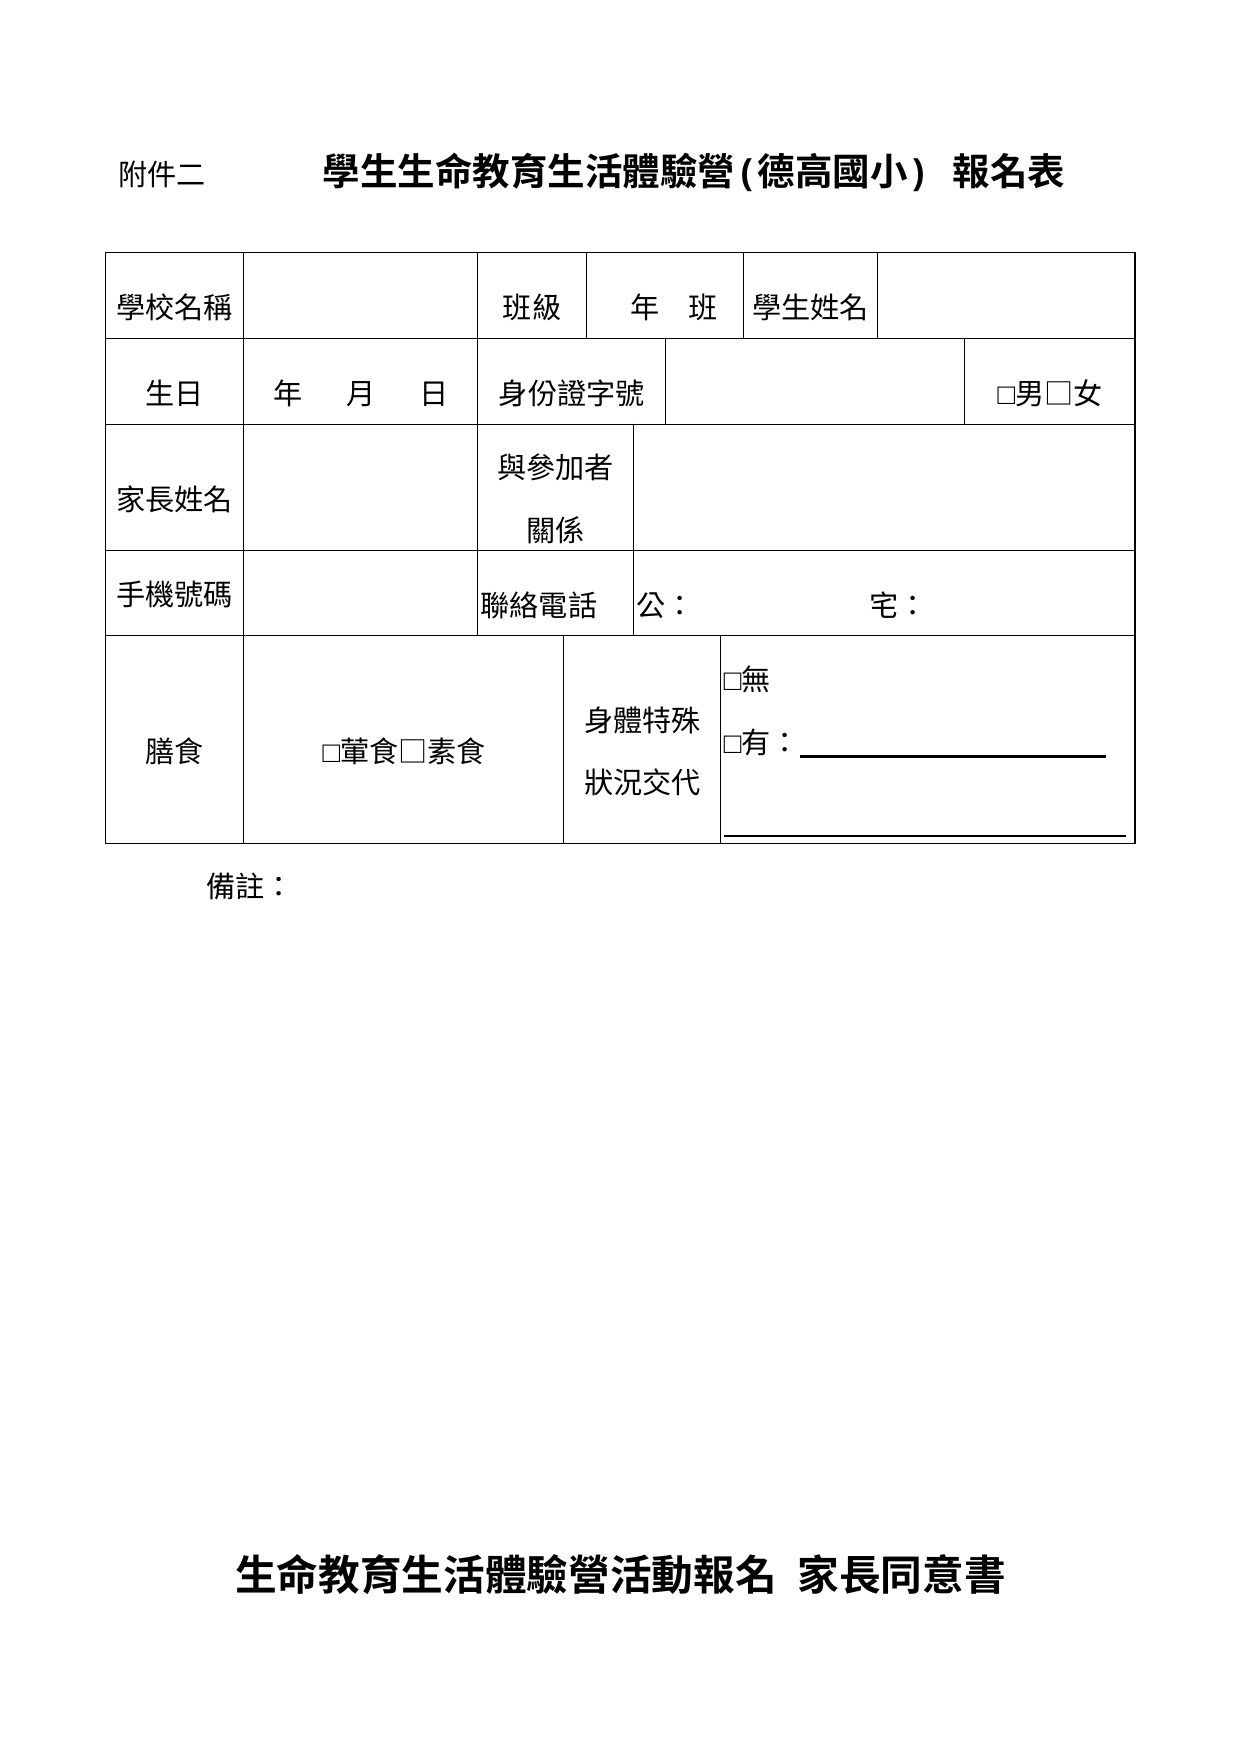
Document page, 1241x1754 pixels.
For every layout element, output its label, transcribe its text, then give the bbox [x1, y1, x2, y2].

table_header 學生姓名 [744, 253, 877, 338]
table_cell 身體特殊 狀況交代 [564, 636, 720, 842]
table_cell 聯絡電話 [478, 551, 633, 635]
table_cell 身份證字號 [478, 339, 665, 423]
table_cell □男□女 [965, 339, 1134, 423]
table_cell [244, 425, 477, 549]
table_header [878, 253, 1134, 338]
table_cell 手機號碼 [106, 551, 243, 635]
table_cell 家長姓名 [106, 425, 243, 549]
table_header 班級 [478, 253, 586, 338]
table_cell [666, 339, 964, 423]
table_header 學校名稱 [106, 253, 243, 338]
text 生命教育生活體驗營活動報名 家長同意書 [118, 1531, 1122, 1593]
table_cell □無 □有： [721, 636, 1134, 842]
text 備註： [206, 844, 1122, 906]
table_cell 公： 宅： [634, 551, 1134, 635]
table_header 年 班 [587, 253, 743, 338]
table_cell 與參加者 關係 [478, 425, 633, 549]
table_cell [634, 425, 1134, 549]
table_cell [244, 551, 477, 635]
table_header [244, 253, 477, 338]
table_cell 年 月 日 [244, 339, 477, 423]
table_cell 生日 [106, 339, 243, 423]
table_cell □葷食□素食 [244, 636, 563, 842]
text 附件二 學生生命教育生活體驗營(德高國小) 報名表 [118, 127, 1122, 189]
table_cell 膳食 [106, 636, 243, 842]
